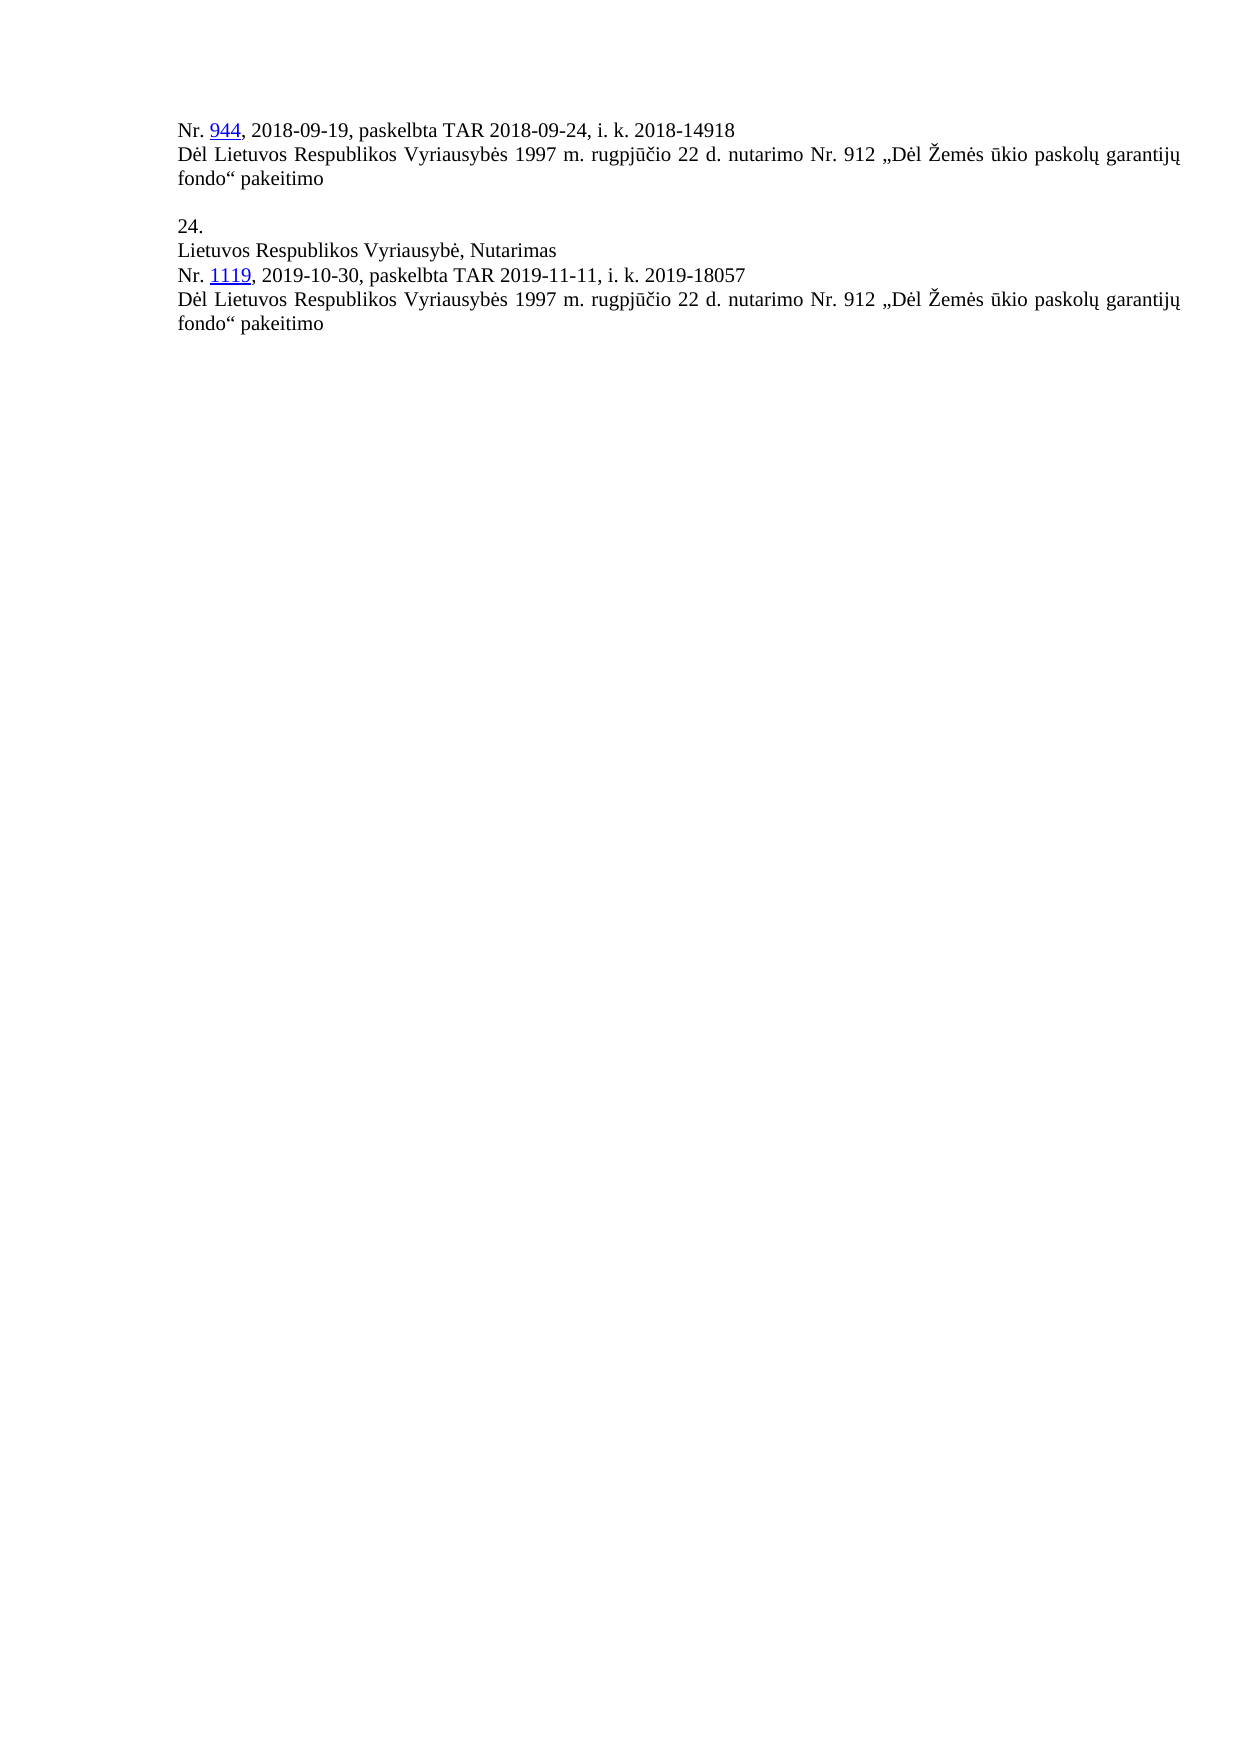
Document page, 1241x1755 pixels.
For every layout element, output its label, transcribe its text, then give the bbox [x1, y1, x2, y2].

text Nr. 1119, 2019-10-30, paskelbta TAR 2019-11-11, i. k. 2019-18057 [177, 262, 1181, 287]
text Nr. 944, 2018-09-19, paskelbta TAR 2018-09-24, i. k. 2018-14918 [177, 118, 1181, 142]
text Dėl Lietuvos Respublikos Vyriausybės 1997 m. rugpjūčio 22 d. nutarimo Nr. 912 „Dėl Žemės ūkio paskolų garantijų fondo“ pakeitimo [177, 142, 1181, 190]
text Lietuvos Respublikos Vyriausybė, Nutarimas [177, 238, 1181, 262]
text Dėl Lietuvos Respublikos Vyriausybės 1997 m. rugpjūčio 22 d. nutarimo Nr. 912 „Dėl Žemės ūkio paskolų garantijų fondo“ pakeitimo [177, 287, 1181, 335]
text 24. [177, 214, 1181, 238]
